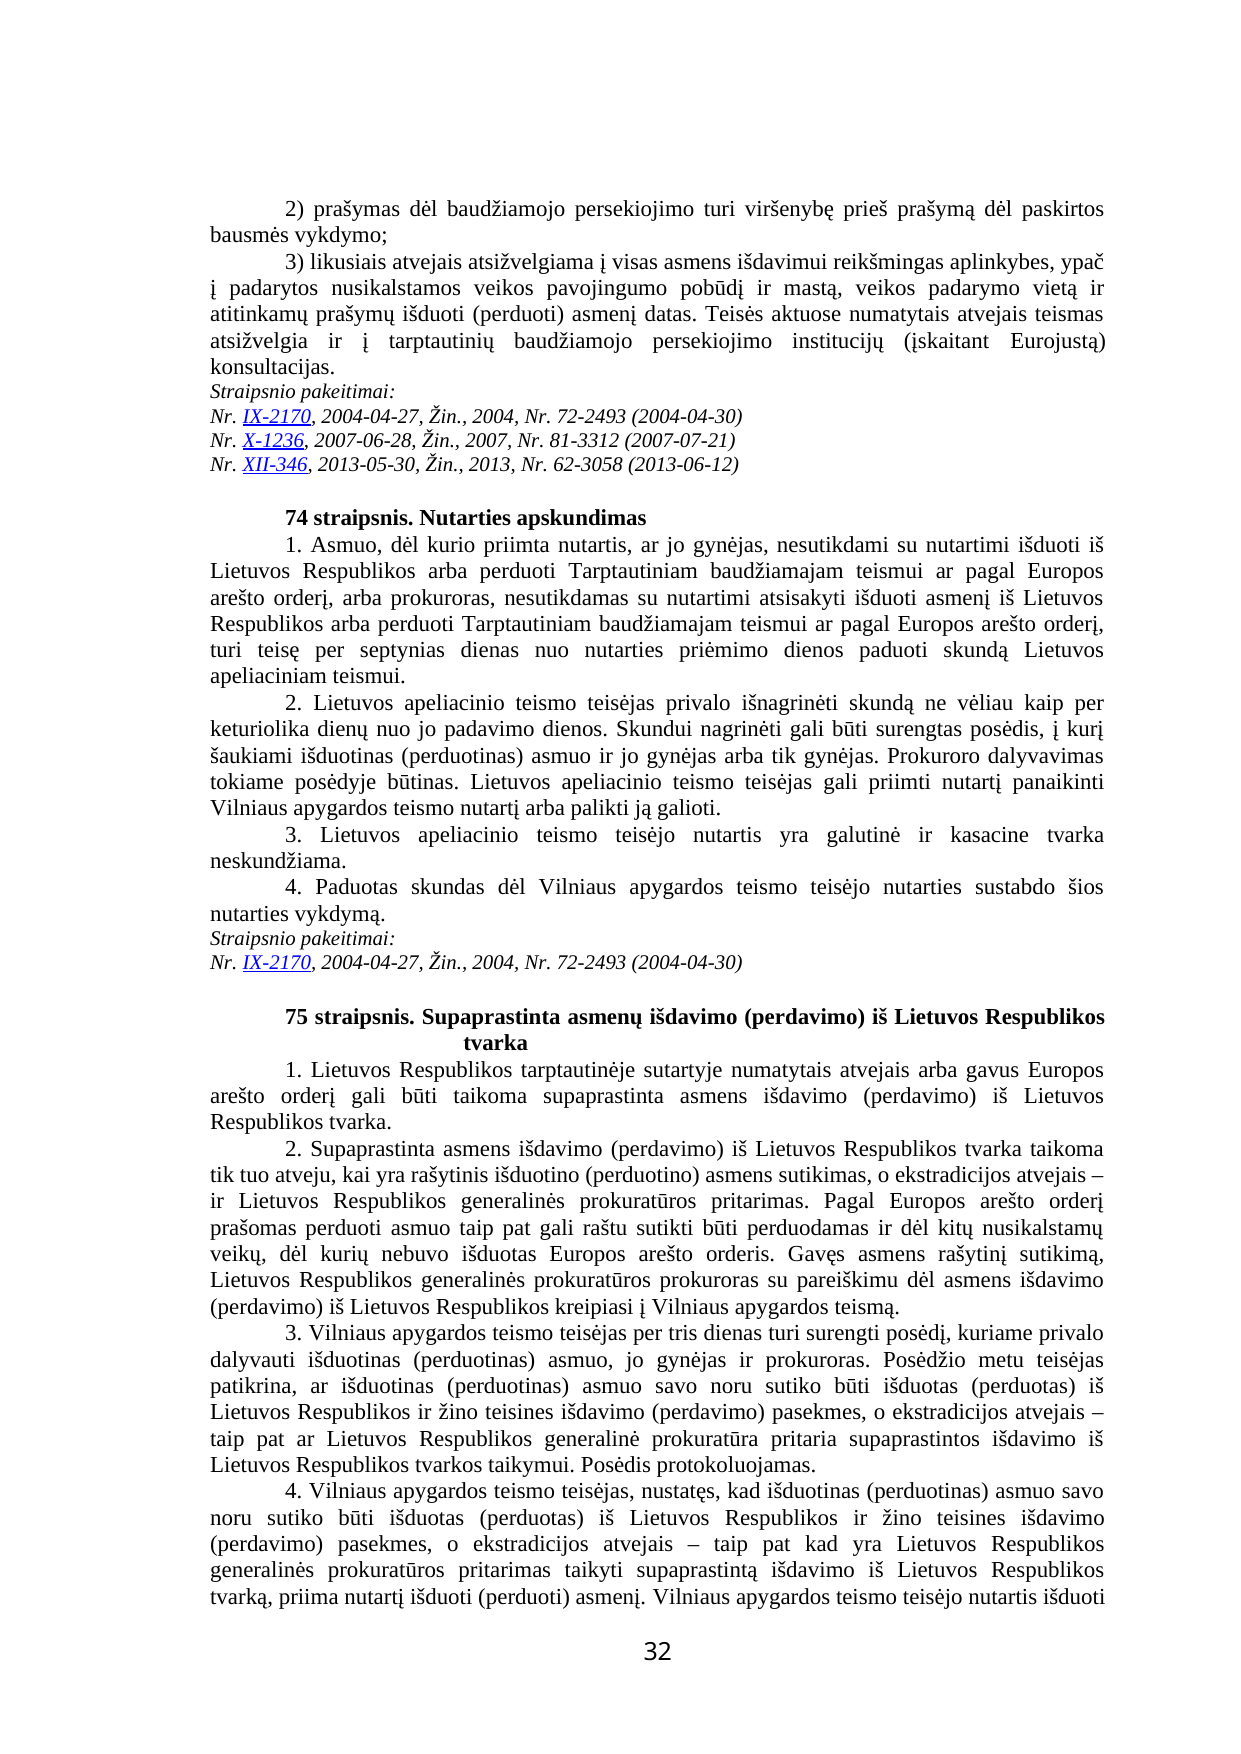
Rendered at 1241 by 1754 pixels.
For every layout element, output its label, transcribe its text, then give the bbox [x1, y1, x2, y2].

text 2. Lietuvos apeliacinio teismo teisėjas privalo išnagrinėti skundą ne vėliau kaip per keturiolika dienų nuo jo padavimo dienos. Skundui nagrinėti gali būti surengtas posėdis, į kurį šaukiami išduotinas (perduotinas) asmuo ir jo gynėjas arba tik gynėjas. Prokuroro dalyvavimas tokiame posėdyje būtinas. Lietuvos apeliacinio teismo teisėjas gali priimti nutartį panaikinti Vilniaus apygardos teismo nutartį arba palikti ją galioti. [210, 689, 1106, 821]
text Nr. X-1236, 2007-06-28, Žin., 2007, Nr. 81-3312 (2007-07-21) [210, 428, 1106, 452]
text Nr. IX-2170, 2004-04-27, Žin., 2004, Nr. 72-2493 (2004-04-30) [210, 950, 1106, 974]
text 2. Supaprastinta asmens išdavimo (perdavimo) iš Lietuvos Respublikos tvarka taikoma tik tuo atveju, kai yra rašytinis išduotino (perduotino) asmens sutikimas, o ekstradicijos atvejais – ir Lietuvos Respublikos generalinės prokuratūros pritarimas. Pagal Europos arešto orderį prašomas perduoti asmuo taip pat gali raštu sutikti būti perduodamas ir dėl kitų nusikalstamų veikų, dėl kurių nebuvo išduotas Europos arešto orderis. Gavęs asmens rašytinį sutikimą, Lietuvos Respublikos generalinės prokuratūros prokuroras su pareiškimu dėl asmens išdavimo (perdavimo) iš Lietuvos Respublikos kreipiasi į Vilniaus apygardos teismą. [210, 1135, 1106, 1319]
text 3. Lietuvos apeliacinio teismo teisėjo nutartis yra galutinė ir kasacine tvarka neskundžiama. [210, 821, 1106, 873]
text 2) prašymas dėl baudžiamojo persekiojimo turi viršenybę prieš prašymą dėl paskirtos bausmės vykdymo; [210, 195, 1106, 248]
text 1. Lietuvos Respublikos tarptautinėje sutartyje numatytais atvejais arba gavus Europos arešto orderį gali būti taikoma supaprastinta asmens išdavimo (perdavimo) iš Lietuvos Respublikos tvarka. [210, 1056, 1106, 1135]
text Straipsnio pakeitimai: [210, 379, 1106, 403]
text 75 straipsnis. Supaprastinta asmenų išdavimo (perdavimo) iš Lietuvos Respublikos tvarka [285, 1003, 1106, 1056]
text 1. Asmuo, dėl kurio priimta nutartis, ar jo gynėjas, nesutikdami su nutartimi išduoti iš Lietuvos Respublikos arba perduoti Tarptautiniam baudžiamajam teismui ar pagal Europos arešto orderį, arba prokuroras, nesutikdamas su nutartimi atsisakyti išduoti asmenį iš Lietuvos Respublikos arba perduoti Tarptautiniam baudžiamajam teismui ar pagal Europos arešto orderį, turi teisę per septynias dienas nuo nutarties priėmimo dienos paduoti skundą Lietuvos apeliaciniam teismui. [210, 531, 1106, 689]
text Straipsnio pakeitimai: [210, 926, 1106, 950]
text 4. Paduotas skundas dėl Vilniaus apygardos teismo teisėjo nutarties sustabdo šios nutarties vykdymą. [210, 873, 1106, 926]
text 3. Vilniaus apygardos teismo teisėjas per tris dienas turi surengti posėdį, kuriame privalo dalyvauti išduotinas (perduotinas) asmuo, jo gynėjas ir prokuroras. Posėdžio metu teisėjas patikrina, ar išduotinas (perduotinas) asmuo savo noru sutiko būti išduotas (perduotas) iš Lietuvos Respublikos ir žino teisines išdavimo (perdavimo) pasekmes, o ekstradicijos atvejais – taip pat ar Lietuvos Respublikos generalinė prokuratūra pritaria supaprastintos išdavimo iš Lietuvos Respublikos tvarkos taikymui. Posėdis protokoluojamas. [210, 1319, 1106, 1477]
text Nr. XII-346, 2013-05-30, Žin., 2013, Nr. 62-3058 (2013-06-12) [210, 452, 1106, 476]
text Nr. IX-2170, 2004-04-27, Žin., 2004, Nr. 72-2493 (2004-04-30) [210, 403, 1106, 428]
text 74 straipsnis. Nutarties apskundimas [210, 504, 1106, 531]
text 4. Vilniaus apygardos teismo teisėjas, nustatęs, kad išduotinas (perduotinas) asmuo savo noru sutiko būti išduotas (perduotas) iš Lietuvos Respublikos ir žino teisines išdavimo (perdavimo) pasekmes, o ekstradicijos atvejais – taip pat kad yra Lietuvos Respublikos generalinės prokuratūros pritarimas taikyti supaprastintą išdavimo iš Lietuvos Respublikos tvarką, priima nutartį išduoti (perduoti) asmenį. Vilniaus apygardos teismo teisėjo nutartis išduoti [210, 1477, 1106, 1609]
text 3) likusiais atvejais atsižvelgiama į visas asmens išdavimui reikšmingas aplinkybes, ypač į padarytos nusikalstamos veikos pavojingumo pobūdį ir mastą, veikos padarymo vietą ir atitinkamų prašymų išduoti (perduoti) asmenį datas. Teisės aktuose numatytais atvejais teismas atsižvelgia ir į tarptautinių baudžiamojo persekiojimo institucijų (įskaitant Eurojustą) konsultacijas. [210, 248, 1106, 379]
